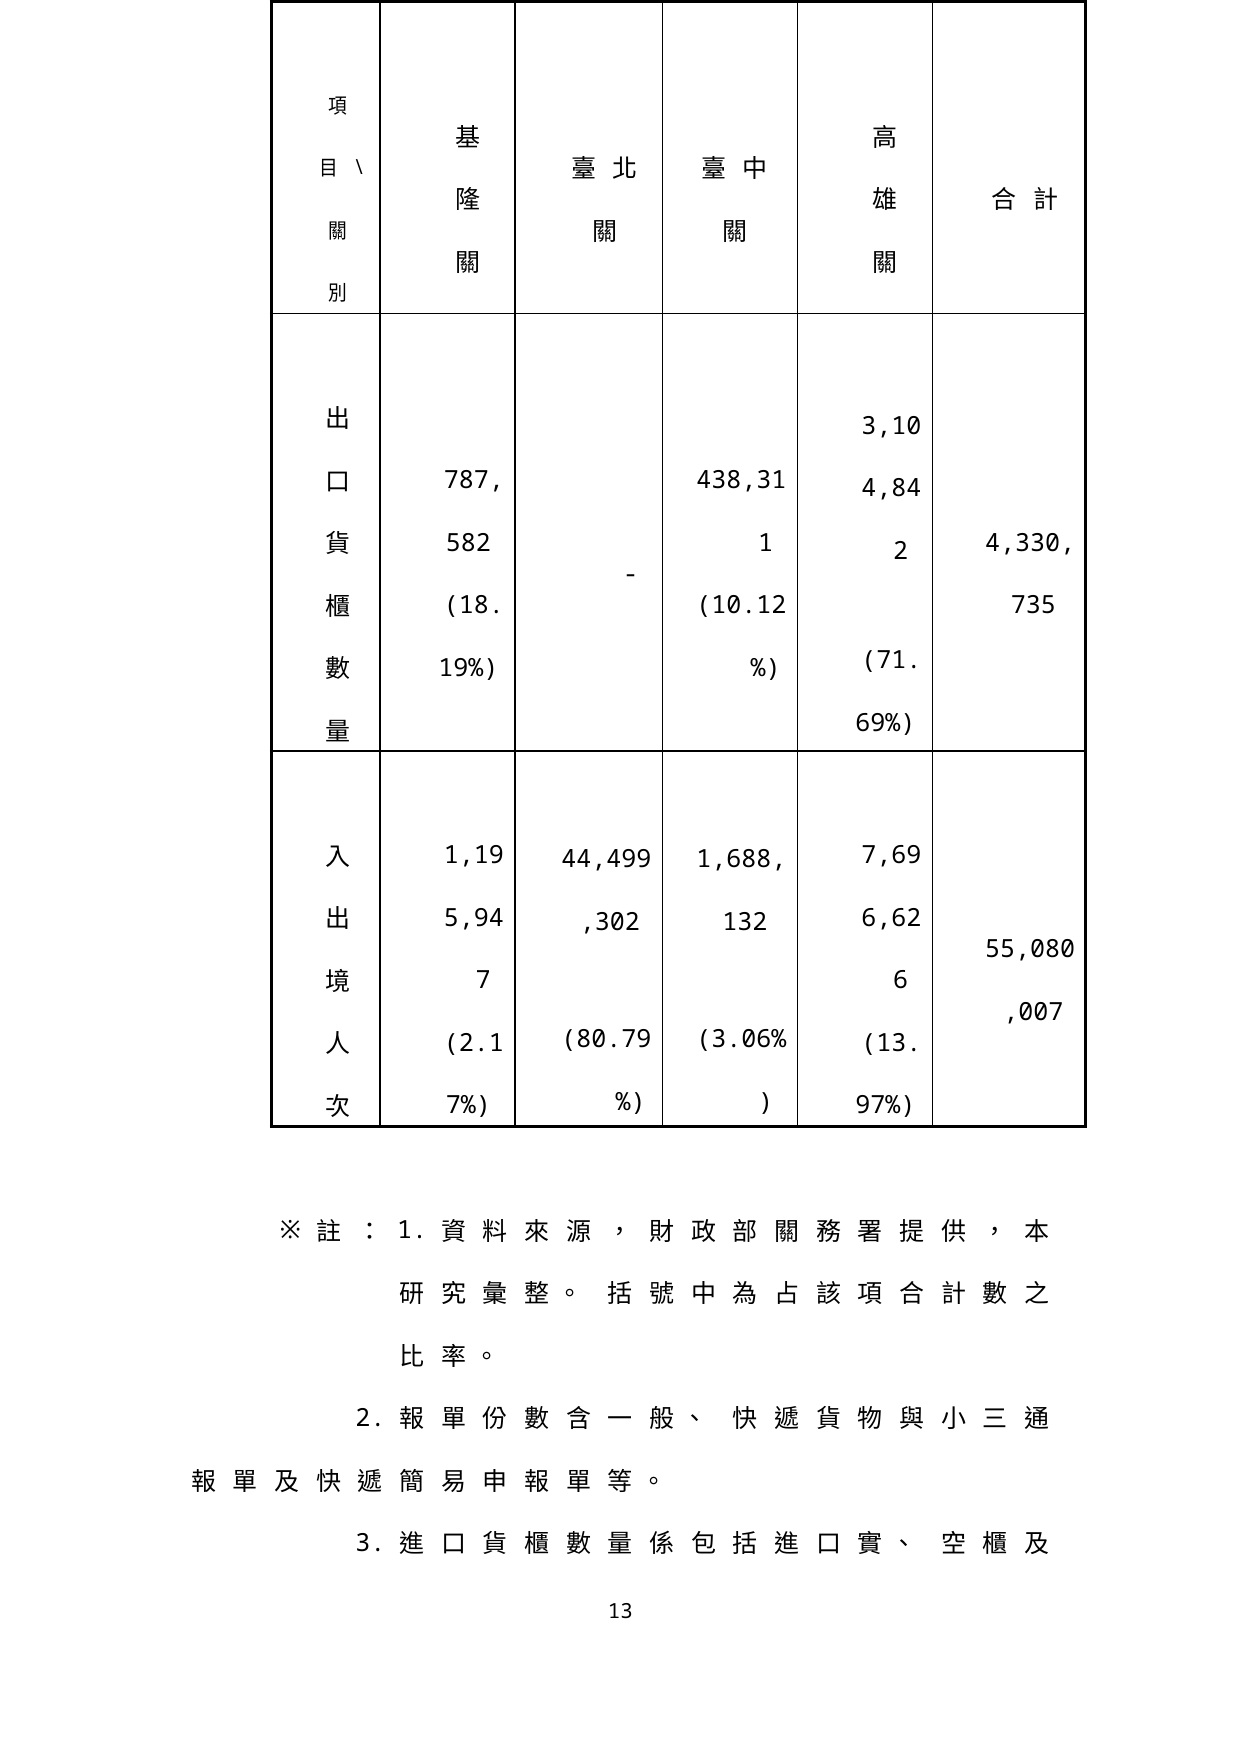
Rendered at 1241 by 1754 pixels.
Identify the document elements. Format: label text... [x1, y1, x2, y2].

text 3.進口貨櫃數量係包括進口實、空櫃及 [328, 1500, 1058, 1562]
table_cell 4,330,735 [933, 314, 1084, 750]
table_cell 3,104,842 (71.69%) [798, 314, 932, 750]
table_header 項目\關別 [273, 3, 379, 312]
table_cell 1,195,947 (2.17%) [381, 752, 514, 1125]
table_cell 438,311 (10.12%) [663, 314, 797, 750]
table_cell 787,582 (18.19%) [381, 314, 514, 750]
table_cell 1,688,132 (3.06%) [663, 752, 797, 1125]
table_cell 入出境人次 [273, 752, 379, 1125]
text 2.報單份數含一般、快遞貨物與小三通報單及快遞簡易申報單等。 [183, 1375, 1058, 1500]
table_header 高雄關 [798, 3, 932, 312]
text ※註：1.資料來源，財政部關務署提供，本研究彙整。括號中為占該項合計數之比率。 [183, 1187, 1058, 1375]
table_cell 55,080,007 [933, 752, 1084, 1125]
table_header 臺北關 [516, 3, 662, 312]
table_cell 出口貨櫃數量 [273, 314, 379, 750]
table_cell 7,696,626 (13.97%) [798, 752, 932, 1125]
table_header 合計 [933, 3, 1084, 312]
table_cell 44,499,302 (80.79%) [516, 752, 662, 1125]
table_header 臺中關 [663, 3, 797, 312]
table_cell - [516, 314, 662, 750]
table_header 基隆關 [381, 3, 514, 312]
